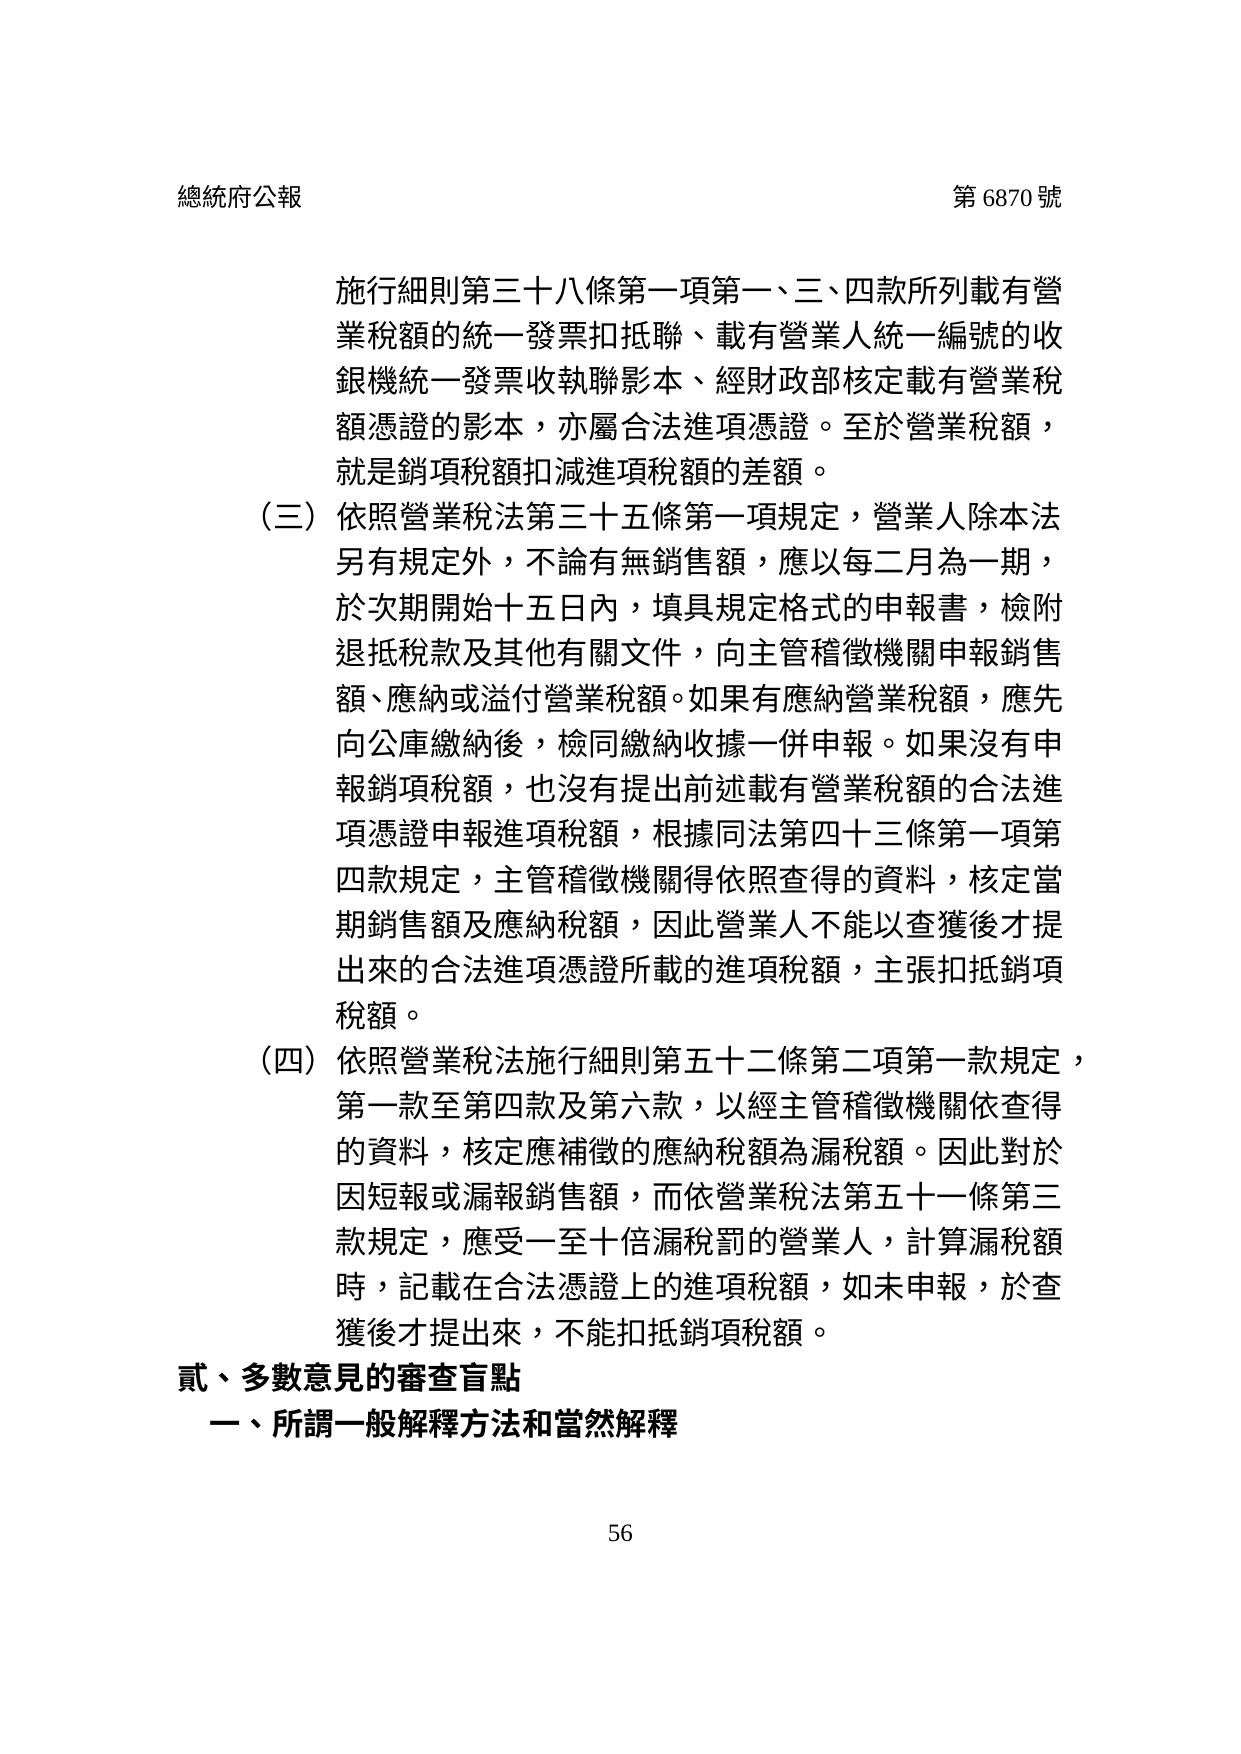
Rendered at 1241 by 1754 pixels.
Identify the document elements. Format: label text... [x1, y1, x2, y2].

text （三）依照營業稅法第三十五條第一項規定，營業人除本法另有規定外，不論有無銷售額，應以每二月為一期，於次期開始十五日內，填具規定格式的申報書，檢附退抵稅款及其他有關文件，向主管稽徵機關申報銷售額、應納或溢付營業稅額。如果有應納營業稅額，應先向公庫繳納後，檢同繳納收據一併申報。如果沒有申報銷項稅額，也沒有提出前述載有營業稅額的合法進項憑證申報進項稅額，根據同法第四十三條第一項第四款規定，主管稽徵機關得依照查得的資料，核定當期銷售額及應納稅額，因此營業人不能以查獲後才提出來的合法進項憑證所載的進項稅額，主張扣抵銷項稅額。 [241, 492, 1063, 1036]
text 一、所謂一般解釋方法和當然解釋 [209, 1399, 1063, 1444]
text （四）依照營業稅法施行細則第五十二條第二項第一款規定，第一款至第四款及第六款，以經主管稽徵機關依查得的資料，核定應補徵的應納稅額為漏稅額。因此對於因短報或漏報銷售額，而依營業稅法第五十一條第三款規定，應受一至十倍漏稅罰的營業人，計算漏稅額時，記載在合法憑證上的進項稅額，如未申報，於查獲後才提出來，不能扣抵銷項稅額。 [241, 1036, 1063, 1353]
text 施行細則第三十八條第一項第一、三、四款所列載有營業稅額的統一發票扣抵聯、載有營業人統一編號的收銀機統一發票收執聯影本、經財政部核定載有營業稅額憑證的影本，亦屬合法進項憑證。至於營業稅額，就是銷項稅額扣減進項稅額的差額。 [241, 266, 1063, 492]
text 貳、多數意見的審查盲點 [177, 1353, 1063, 1399]
